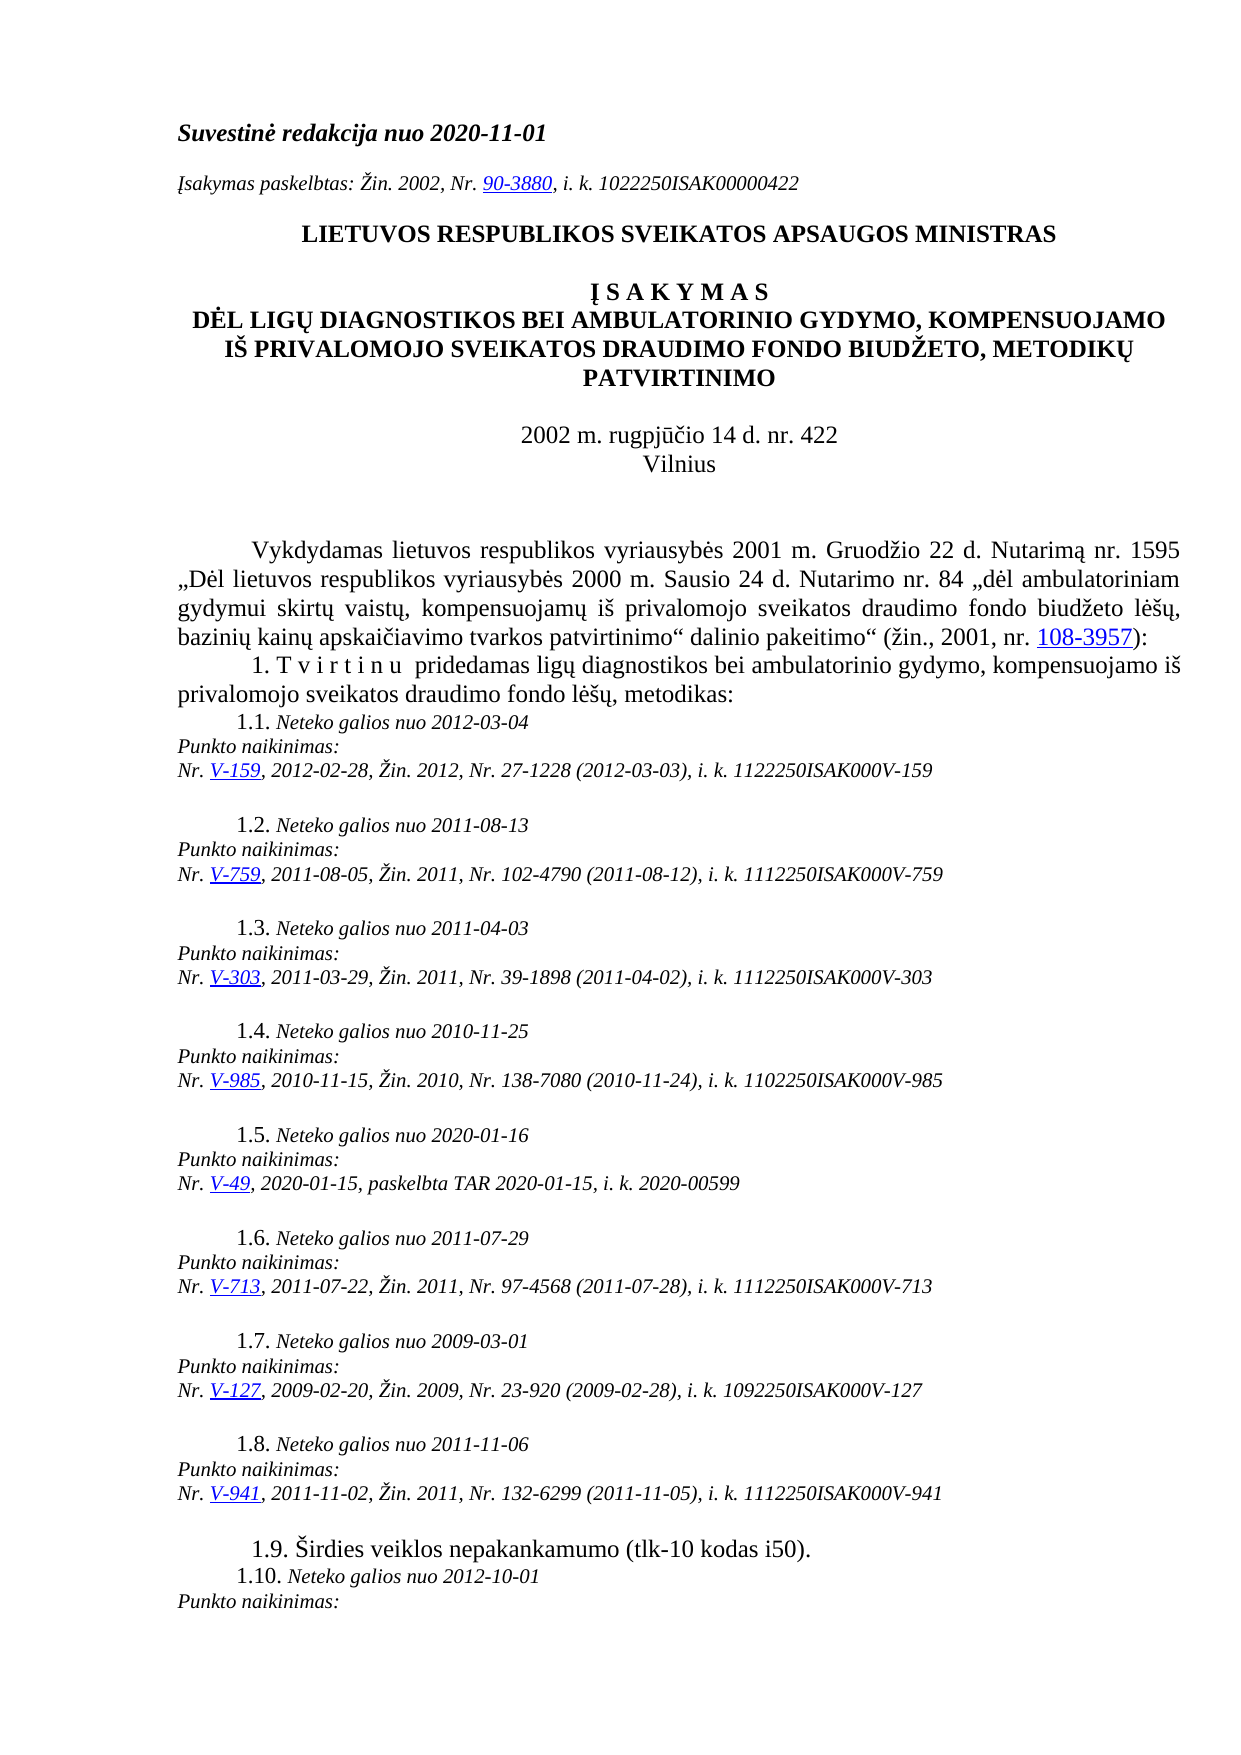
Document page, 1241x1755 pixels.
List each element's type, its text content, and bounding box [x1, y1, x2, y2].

text Į S A K Y M A S [177, 277, 1181, 305]
text Punkto naikinimas: [177, 1250, 1181, 1274]
text Punkto naikinimas: [177, 734, 1181, 758]
text 1.3. Neteko galios nuo 2011-04-03 [177, 914, 1181, 941]
text Įsakymas paskelbtas: Žin. 2002, Nr. 90-3880, i. k. 1022250ISAK00000422 [177, 171, 1181, 195]
text Nr. V-713, 2011-07-22, Žin. 2011, Nr. 97-4568 (2011-07-28), i. k. 1112250ISAK000V-713 [177, 1274, 1181, 1298]
text 1. Tvirtinu pridedamas ligų diagnostikos bei ambulatorinio gydymo, kompensuojamo iš privalomojo sveikatos draudimo fondo lėšų, metodikas: [177, 650, 1181, 708]
text Nr. V-303, 2011-03-29, Žin. 2011, Nr. 39-1898 (2011-04-02), i. k. 1112250ISAK000V-303 [177, 965, 1181, 989]
text Nr. V-941, 2011-11-02, Žin. 2011, Nr. 132-6299 (2011-11-05), i. k. 1112250ISAK000V-941 [177, 1481, 1181, 1505]
text 1.9. Širdies veiklos nepakankamumo (tlk-10 kodas i50). [177, 1534, 1181, 1562]
text Punkto naikinimas: [177, 1147, 1181, 1171]
text Nr. V-985, 2010-11-15, Žin. 2010, Nr. 138-7080 (2010-11-24), i. k. 1102250ISAK000V-985 [177, 1068, 1181, 1092]
text 1.4. Neteko galios nuo 2010-11-25 [177, 1017, 1181, 1044]
text 1.5. Neteko galios nuo 2020-01-16 [177, 1121, 1181, 1147]
text 1.8. Neteko galios nuo 2011-11-06 [177, 1430, 1181, 1457]
text 1.2. Neteko galios nuo 2011-08-13 [177, 811, 1181, 837]
text Nr. V-759, 2011-08-05, Žin. 2011, Nr. 102-4790 (2011-08-12), i. k. 1112250ISAK000V-759 [177, 861, 1181, 886]
text Punkto naikinimas: [177, 1353, 1181, 1378]
text LIETUVOS RESPUBLIKOS SVEIKATOS APSAUGOS MINISTRAS [177, 219, 1181, 248]
text 1.7. Neteko galios nuo 2009-03-01 [177, 1327, 1181, 1353]
text 1.1. Neteko galios nuo 2012-03-04 [177, 708, 1181, 734]
text Punkto naikinimas: [177, 1457, 1181, 1481]
text Punkto naikinimas: [177, 941, 1181, 965]
text Suvestinė redakcija nuo 2020-11-01 [177, 118, 1181, 147]
text DĖL LIGŲ DIAGNOSTIKOS BEI AMBULATORINIO GYDYMO, KOMPENSUOJAMO IŠ PRIVALOMOJO SVEIKATOS DRAUDIMO FONDO BIUDŽETO, METODIKŲ PATVIRTINIMO [177, 305, 1181, 392]
text 2002 m. rugpjūčio 14 d. nr. 422 [177, 420, 1181, 449]
text Nr. V-127, 2009-02-20, Žin. 2009, Nr. 23-920 (2009-02-28), i. k. 1092250ISAK000V-127 [177, 1378, 1181, 1402]
text Vilnius [177, 449, 1181, 478]
text 1.10. Neteko galios nuo 2012-10-01 [177, 1562, 1181, 1589]
text Punkto naikinimas: [177, 1589, 1181, 1613]
text Nr. V-159, 2012-02-28, Žin. 2012, Nr. 27-1228 (2012-03-03), i. k. 1122250ISAK000V-159 [177, 758, 1181, 782]
text Punkto naikinimas: [177, 1044, 1181, 1068]
text Vykdydamas lietuvos respublikos vyriausybės 2001 m. Gruodžio 22 d. Nutarimą nr. 1595 „Dėl lietuvos respublikos vyriausybės 2000 m. Sausio 24 d. Nutarimo nr. 84 „dėl ambulatoriniam gydymui skirtų vaistų, kompensuojamų iš privalomojo sveikatos draudimo fondo biudžeto lėšų, bazinių kainų apskaičiavimo tvarkos patvirtinimo“ dalinio pakeitimo“ (žin., 2001, nr. 108-3957): [177, 535, 1181, 650]
text Nr. V-49, 2020-01-15, paskelbta TAR 2020-01-15, i. k. 2020-00599 [177, 1171, 1181, 1195]
text 1.6. Neteko galios nuo 2011-07-29 [177, 1224, 1181, 1250]
text Punkto naikinimas: [177, 837, 1181, 861]
